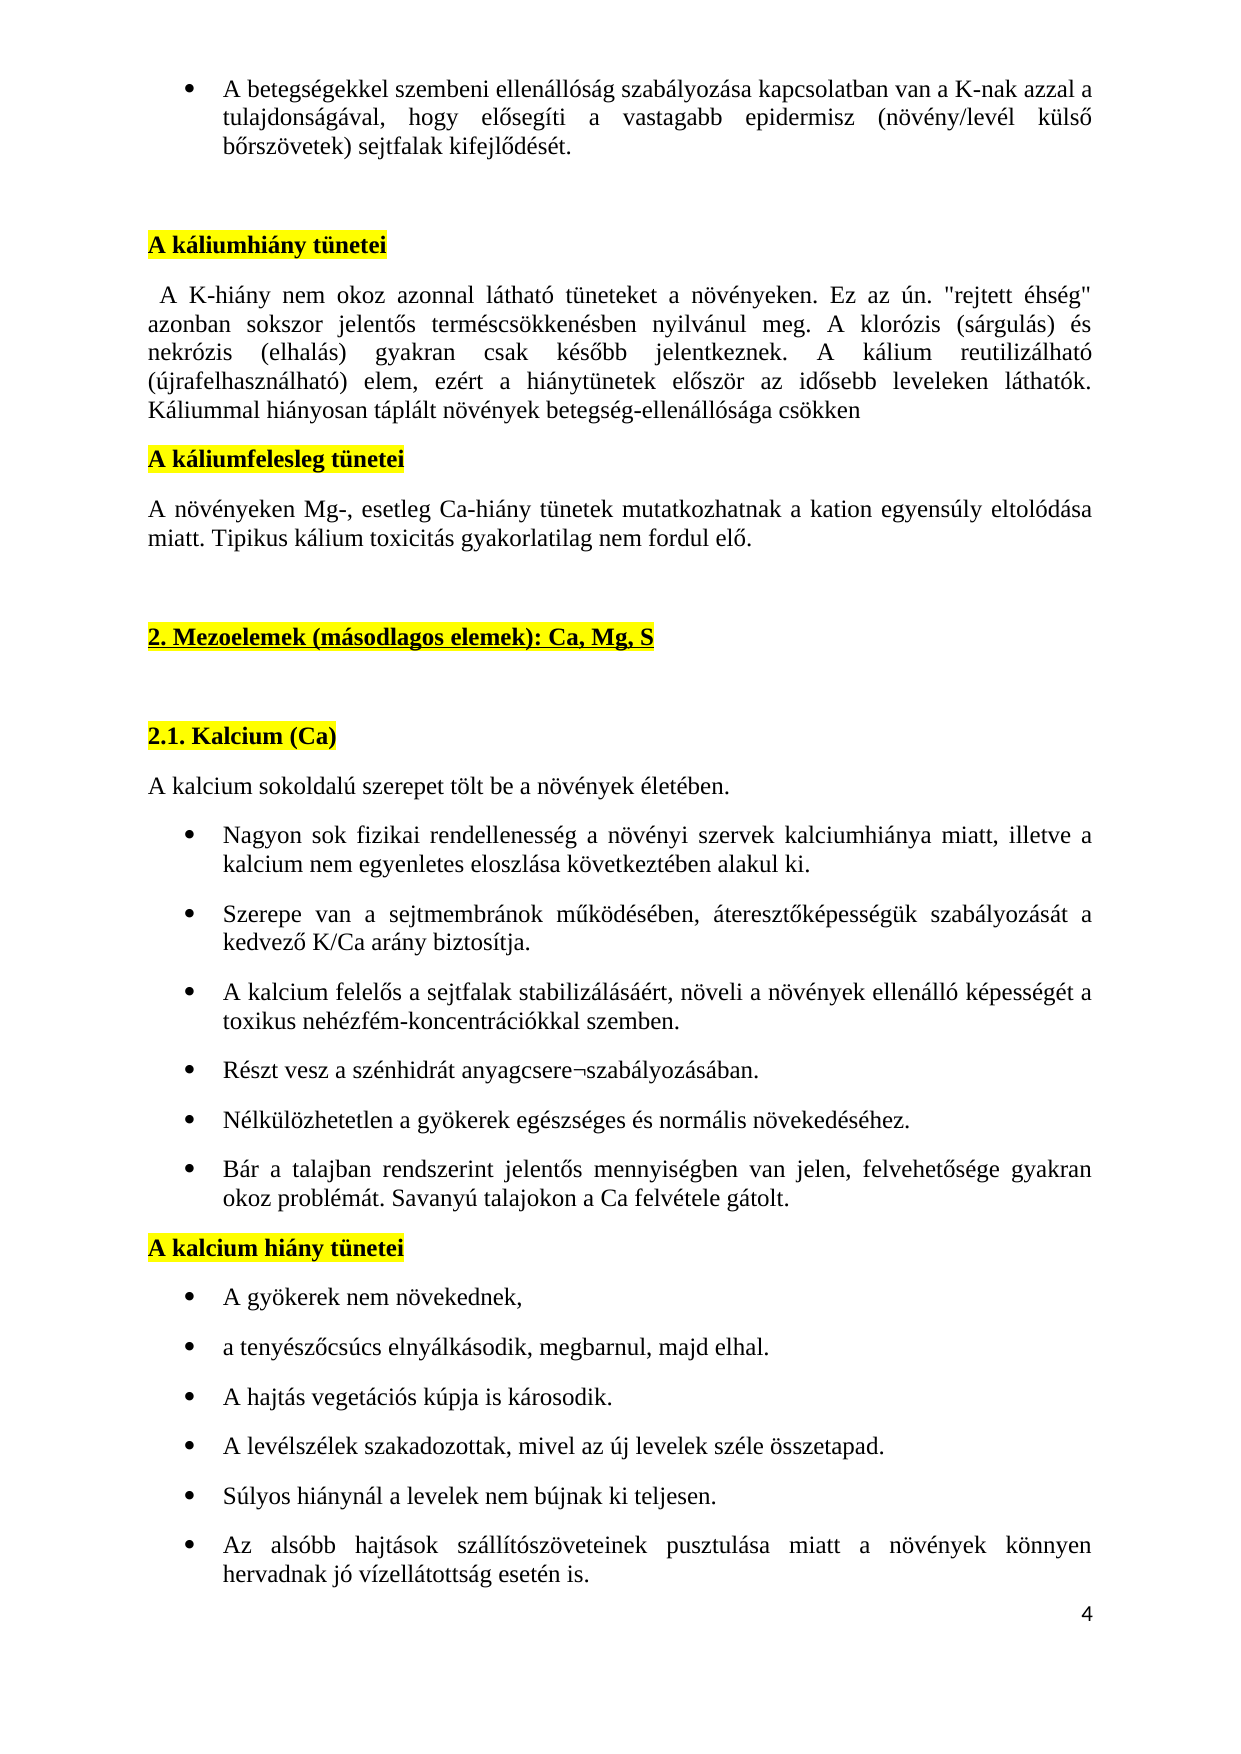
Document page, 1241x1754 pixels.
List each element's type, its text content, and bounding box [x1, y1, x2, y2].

list a tenyészőcsúcs elnyálkásodik, megbarnul, majd elhal. [185, 1332, 1093, 1361]
text 2.1. Kalcium (Ca) [148, 721, 1093, 750]
text A káliumfelesleg tünetei [148, 444, 1093, 473]
list Nagyon sok fizikai rendellenesség a növényi szervek kalciumhiánya miatt, illetve a kalcium nem egyenletes eloszlása következtében alakul ki. [185, 820, 1093, 878]
list A betegségekkel szembeni ellenállóság szabályozása kapcsolatban van a K-nak azzal a tulajdonságával, hogy elősegíti a vastagabb epidermisz (növény/levél külső bőrszövetek) sejtfalak kifejlődését. [185, 74, 1093, 160]
list Az alsóbb hajtások szállítószöveteinek pusztulása miatt a növények könnyen hervadnak jó vízellátottság esetén is. [185, 1530, 1093, 1588]
list Nélkülözhetetlen a gyökerek egészséges és normális növekedéséhez. [185, 1105, 1093, 1134]
text A K-hiány nem okoz azonnal látható tüneteket a növényeken. Ez az ún. "rejtett éhség" azonban sokszor jelentős terméscsökkenésben nyilvánul meg. A klorózis (sárgulás) és nekrózis (elhalás) gyakran csak később jelentkeznek. A kálium reutilizálható (újrafelhasználható) elem, ezért a hiánytünetek először az idősebb leveleken láthatók. Káliummal hiányosan táplált növények betegség-ellenállósága csökken [148, 280, 1093, 424]
list Szerepe van a sejtmembránok működésében, áteresztőképességük szabályozását a kedvező K/Ca arány biztosítja. [185, 899, 1093, 956]
text A növényeken Mg-, esetleg Ca-hiány tünetek mutatkozhatnak a kation egyensúly eltolódása miatt. Tipikus kálium toxicitás gyakorlatilag nem fordul elő. [148, 494, 1093, 552]
text A káliumhiány tünetei [148, 230, 1093, 259]
list Súlyos hiánynál a levelek nem bújnak ki teljesen. [185, 1481, 1093, 1509]
text A kalcium hiány tünetei [148, 1233, 1093, 1262]
list A hajtás vegetációs kúpja is károsodik. [185, 1382, 1093, 1410]
list A gyökerek nem növekednek, [185, 1282, 1093, 1311]
list A levélszélek szakadozottak, mivel az új levelek széle összetapad. [185, 1431, 1093, 1460]
list Bár a talajban rendszerint jelentős mennyiségben van jelen, felvehetősége gyakran okoz problémát. Savanyú talajokon a Ca felvétele gátolt. [185, 1154, 1093, 1212]
text A kalcium sokoldalú szerepet tölt be a növények életében. [148, 771, 1093, 799]
list Részt vesz a szénhidrát anyagcsere¬szabályozásában. [185, 1055, 1093, 1084]
text 2. Mezoelemek (másodlagos elemek): Ca, Mg, S [148, 622, 1093, 651]
list A kalcium felelős a sejtfalak stabilizálásáért, növeli a növények ellenálló képességét a toxikus nehézfém-koncentrációkkal szemben. [185, 977, 1093, 1034]
